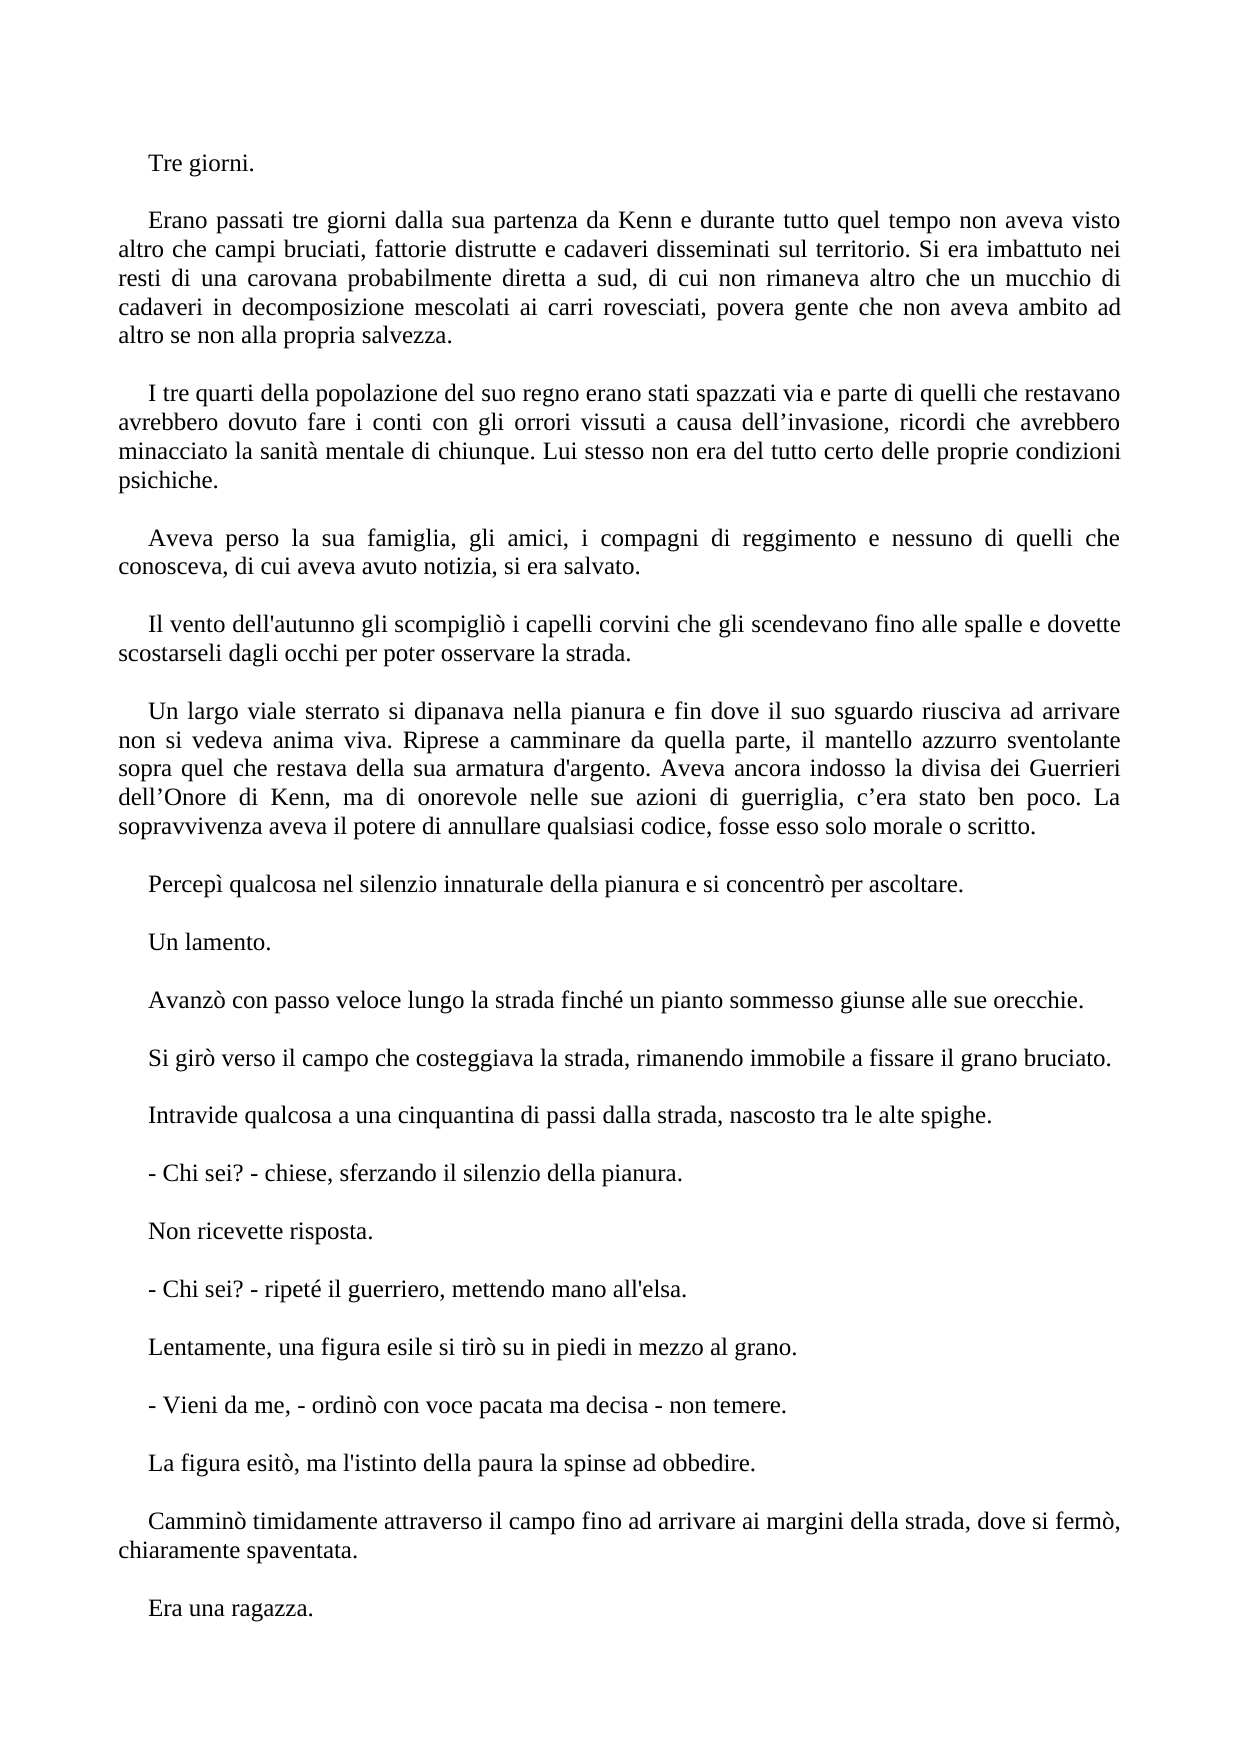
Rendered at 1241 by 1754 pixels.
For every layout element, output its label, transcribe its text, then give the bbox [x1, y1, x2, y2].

text - Chi sei? - ripeté il guerriero, mettendo mano all'elsa. [118, 1274, 1122, 1303]
text Lentamente, una figura esile si tirò su in piedi in mezzo al grano. [118, 1332, 1122, 1361]
text Un lamento. [118, 927, 1122, 956]
text - Chi sei? - chiese, sferzando il silenzio della pianura. [118, 1158, 1122, 1187]
text Un largo viale sterrato si dipanava nella pianura e fin dove il suo sguardo riusciva ad arrivare non si vedeva anima viva. Riprese a camminare da quella parte, il mantello azzurro sventolante sopra quel che restava della sua armatura d'argento. Aveva ancora indosso la divisa dei Guerrieri dell’Onore di Kenn, ma di onorevole nelle sue azioni di guerriglia, c’era stato ben poco. La sopravvivenza aveva il potere di annullare qualsiasi codice, fosse esso solo morale o scritto. [118, 696, 1122, 840]
text Percepì qualcosa nel silenzio innaturale della pianura e si concentrò per ascoltare. [118, 869, 1122, 898]
text Era una ragazza. [118, 1593, 1122, 1621]
text Erano passati tre giorni dalla sua partenza da Kenn e durante tutto quel tempo non aveva visto altro che campi bruciati, fattorie distrutte e cadaveri disseminati sul territorio. Si era imbattuto nei resti di una carovana probabilmente diretta a sud, di cui non rimaneva altro che un mucchio di cadaveri in decomposizione mescolati ai carri rovesciati, povera gente che non aveva ambito ad altro se non alla propria salvezza. [118, 206, 1122, 349]
text I tre quarti della popolazione del suo regno erano stati spazzati via e parte di quelli che restavano avrebbero dovuto fare i conti con gli orrori vissuti a causa dell’invasione, ricordi che avrebbero minacciato la sanità mentale di chiunque. Lui stesso non era del tutto certo delle proprie condizioni psichiche. [118, 378, 1122, 493]
text Aveva perso la sua famiglia, gli amici, i compagni di reggimento e nessuno di quelli che conosceva, di cui aveva avuto notizia, si era salvato. [118, 523, 1122, 580]
text Intravide qualcosa a una cinquantina di passi dalla strada, nascosto tra le alte spighe. [118, 1101, 1122, 1129]
text Si girò verso il campo che costeggiava la strada, rimanendo immobile a fissare il grano bruciato. [118, 1043, 1122, 1071]
text Il vento dell'autunno gli scompigliò i capelli corvini che gli scendevano fino alle spalle e dovette scostarseli dagli occhi per poter osservare la strada. [118, 609, 1122, 667]
text La figura esitò, ma l'istinto della paura la spinse ad obbedire. [118, 1448, 1122, 1477]
text Non ricevette risposta. [118, 1216, 1122, 1245]
text Tre giorni. [118, 148, 1122, 176]
text Avanzò con passo veloce lungo la strada finché un pianto sommesso giunse alle sue orecchie. [118, 985, 1122, 1013]
text - Vieni da me, - ordinò con voce pacata ma decisa - non temere. [118, 1390, 1122, 1419]
text Camminò timidamente attraverso il campo fino ad arrivare ai margini della strada, dove si fermò, chiaramente spaventata. [118, 1506, 1122, 1563]
